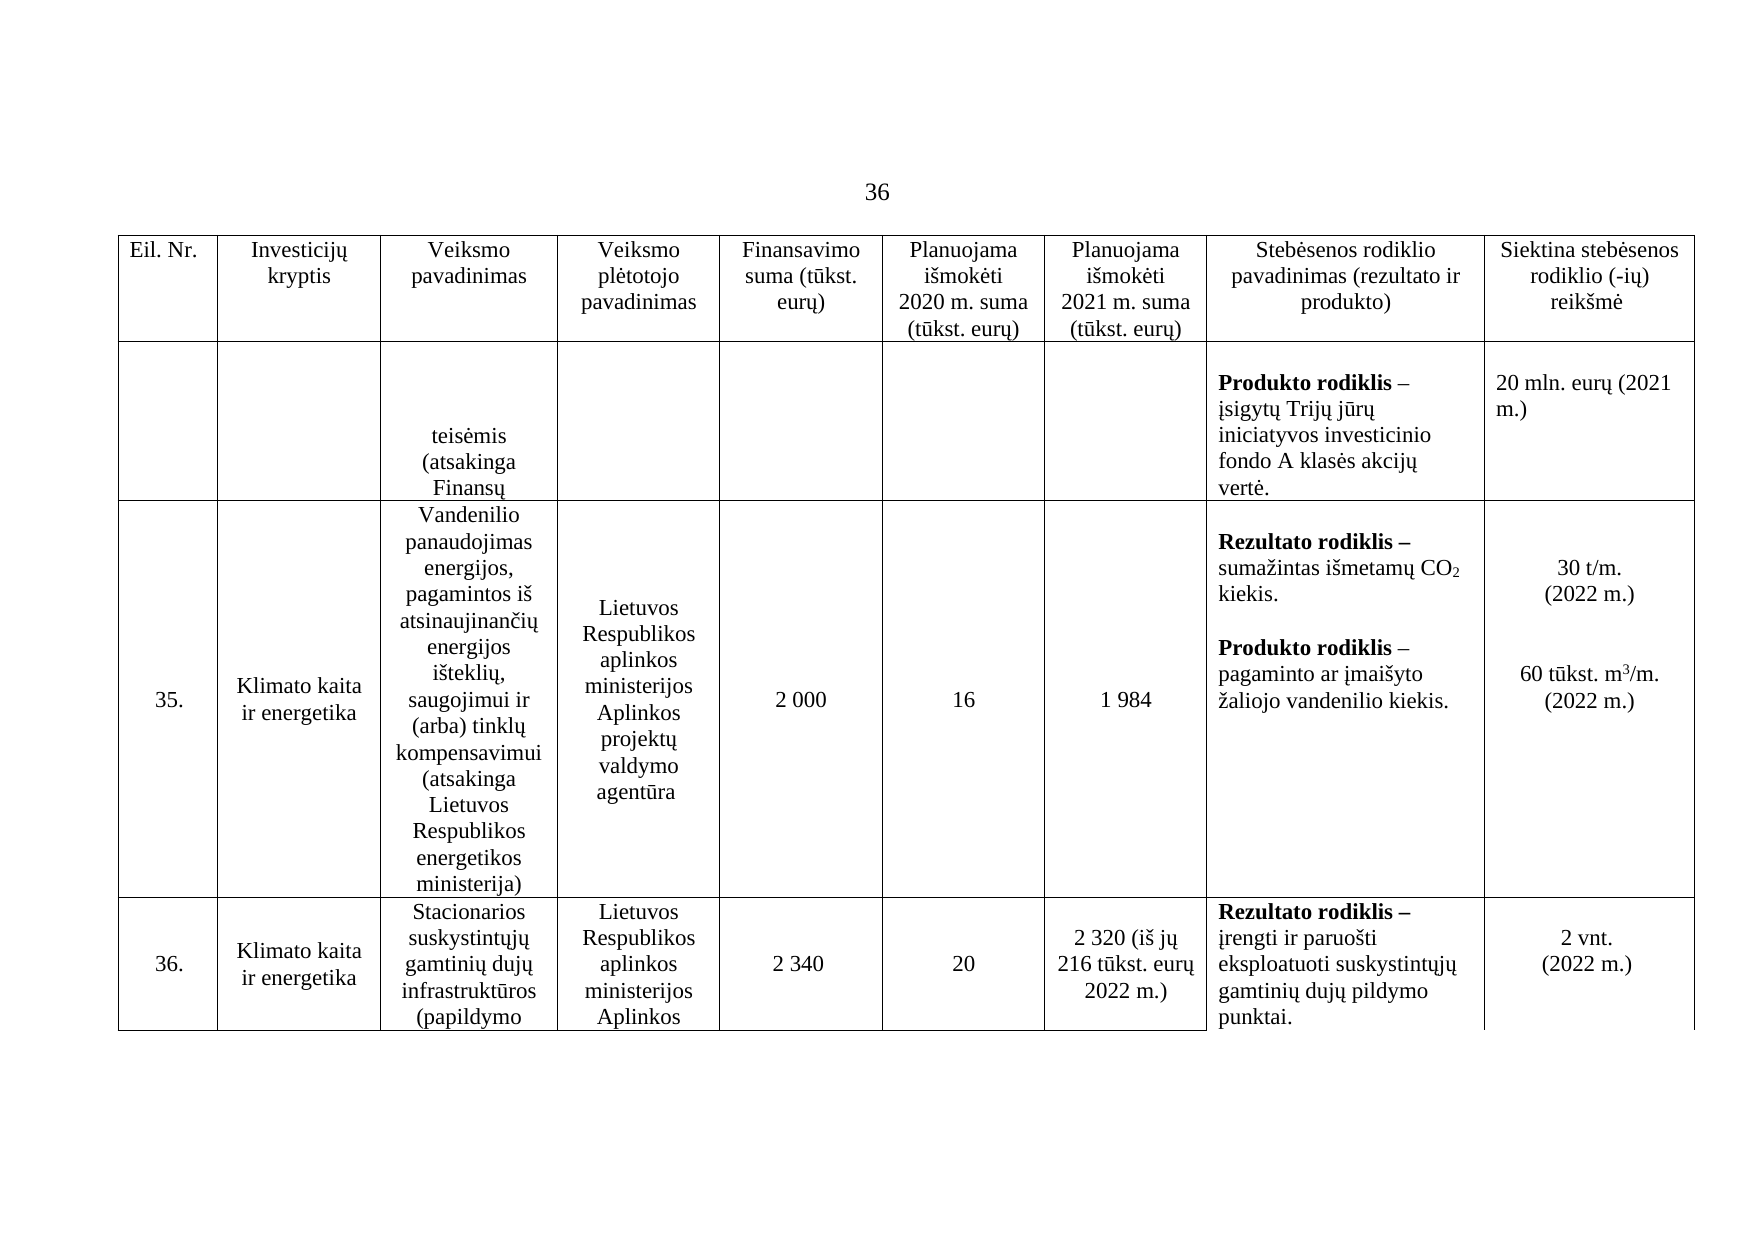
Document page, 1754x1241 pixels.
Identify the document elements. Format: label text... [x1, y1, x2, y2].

table_cell Produkto rodiklis – įsigytų Trijų jūrų iniciatyvos investicinio fondo A klasės akcijų vertė. [1207, 342, 1484, 500]
table_cell [1045, 342, 1206, 500]
table_header Veiksmo plėtotojo pavadinimas [558, 236, 719, 341]
table_header Eil. Nr. [119, 236, 217, 341]
table_cell Lietuvos Respublikos aplinkos ministerijos Aplinkos [558, 898, 719, 1029]
table_header Stebėsenos rodiklio pavadinimas (rezultato ir produkto) [1207, 236, 1484, 341]
table_cell 20 [883, 898, 1044, 1029]
table_header Planuojama išmokėti 2020 m. suma (tūkst. eurų) [883, 236, 1044, 341]
table_cell 35. [119, 501, 217, 897]
table_cell 20 mln. eurų (2021 m.) [1485, 342, 1694, 500]
table_cell 30 t/m. (2022 m.) [1485, 501, 1694, 607]
table_cell 1 984 [1045, 501, 1206, 897]
table_cell [883, 342, 1044, 500]
table_cell Klimato kaita ir energetika [218, 898, 380, 1029]
table_header Siektina stebėsenos rodiklio (-ių) reikšmė [1485, 236, 1694, 341]
table_cell [119, 342, 217, 500]
table_header Planuojama išmokėti 2021 m. suma (tūkst. eurų) [1045, 236, 1206, 341]
table_cell 36. [119, 898, 217, 1029]
table_cell [558, 342, 719, 500]
table_cell 2 000 [720, 501, 882, 897]
table_header Veiksmo pavadinimas [381, 236, 557, 341]
table_cell Vandenilio panaudojimas energijos, pagamintos iš atsinaujinančių energijos išteklių, saugojimui ir (arba) tinklų kompensavimui (atsakinga Lietuvos Respublikos energetikos ministerija) [381, 501, 557, 897]
table_cell 2 340 [720, 898, 882, 1029]
table_cell Lietuvos Respublikos aplinkos ministerijos Aplinkos projektų valdymo agentūra [558, 501, 719, 897]
table_cell [218, 342, 380, 500]
table_cell 60 tūkst. m3/m. (2022 m.) [1485, 607, 1694, 897]
table_header Investicijų kryptis [218, 236, 380, 341]
table_cell Lietuvos dalyvavimas tarptautiniame Trijų jūrų iniciatyvos investiciniame fonde A klasės akcininko teisėmis (atsakinga Finansų ministerija) [381, 342, 557, 500]
table_cell 2 vnt. (2022 m.) [1485, 898, 1694, 1029]
table_cell Klimato kaita ir energetika [218, 501, 380, 897]
table_header Finansavimo suma (tūkst. eurų) [720, 236, 882, 341]
table_cell 16 [883, 501, 1044, 897]
table_cell Produkto rodiklis – pagaminto ar įmaišyto žaliojo vandenilio kiekis. [1207, 607, 1484, 897]
table_cell 2 320 (iš jų 216 tūkst. eurų 2022 m.) [1045, 898, 1206, 1029]
table_cell Rezultato rodiklis – sumažintas išmetamų CO2 kiekis. [1207, 501, 1484, 607]
table_cell Rezultato rodiklis – įrengti ir paruošti eksploatuoti suskystintųjų gamtinių dujų pildymo punktai. [1207, 898, 1484, 1029]
table_cell Stacionarios suskystintųjų gamtinių dujų infrastruktūros (papildymo [381, 898, 557, 1029]
table_cell [720, 342, 882, 500]
